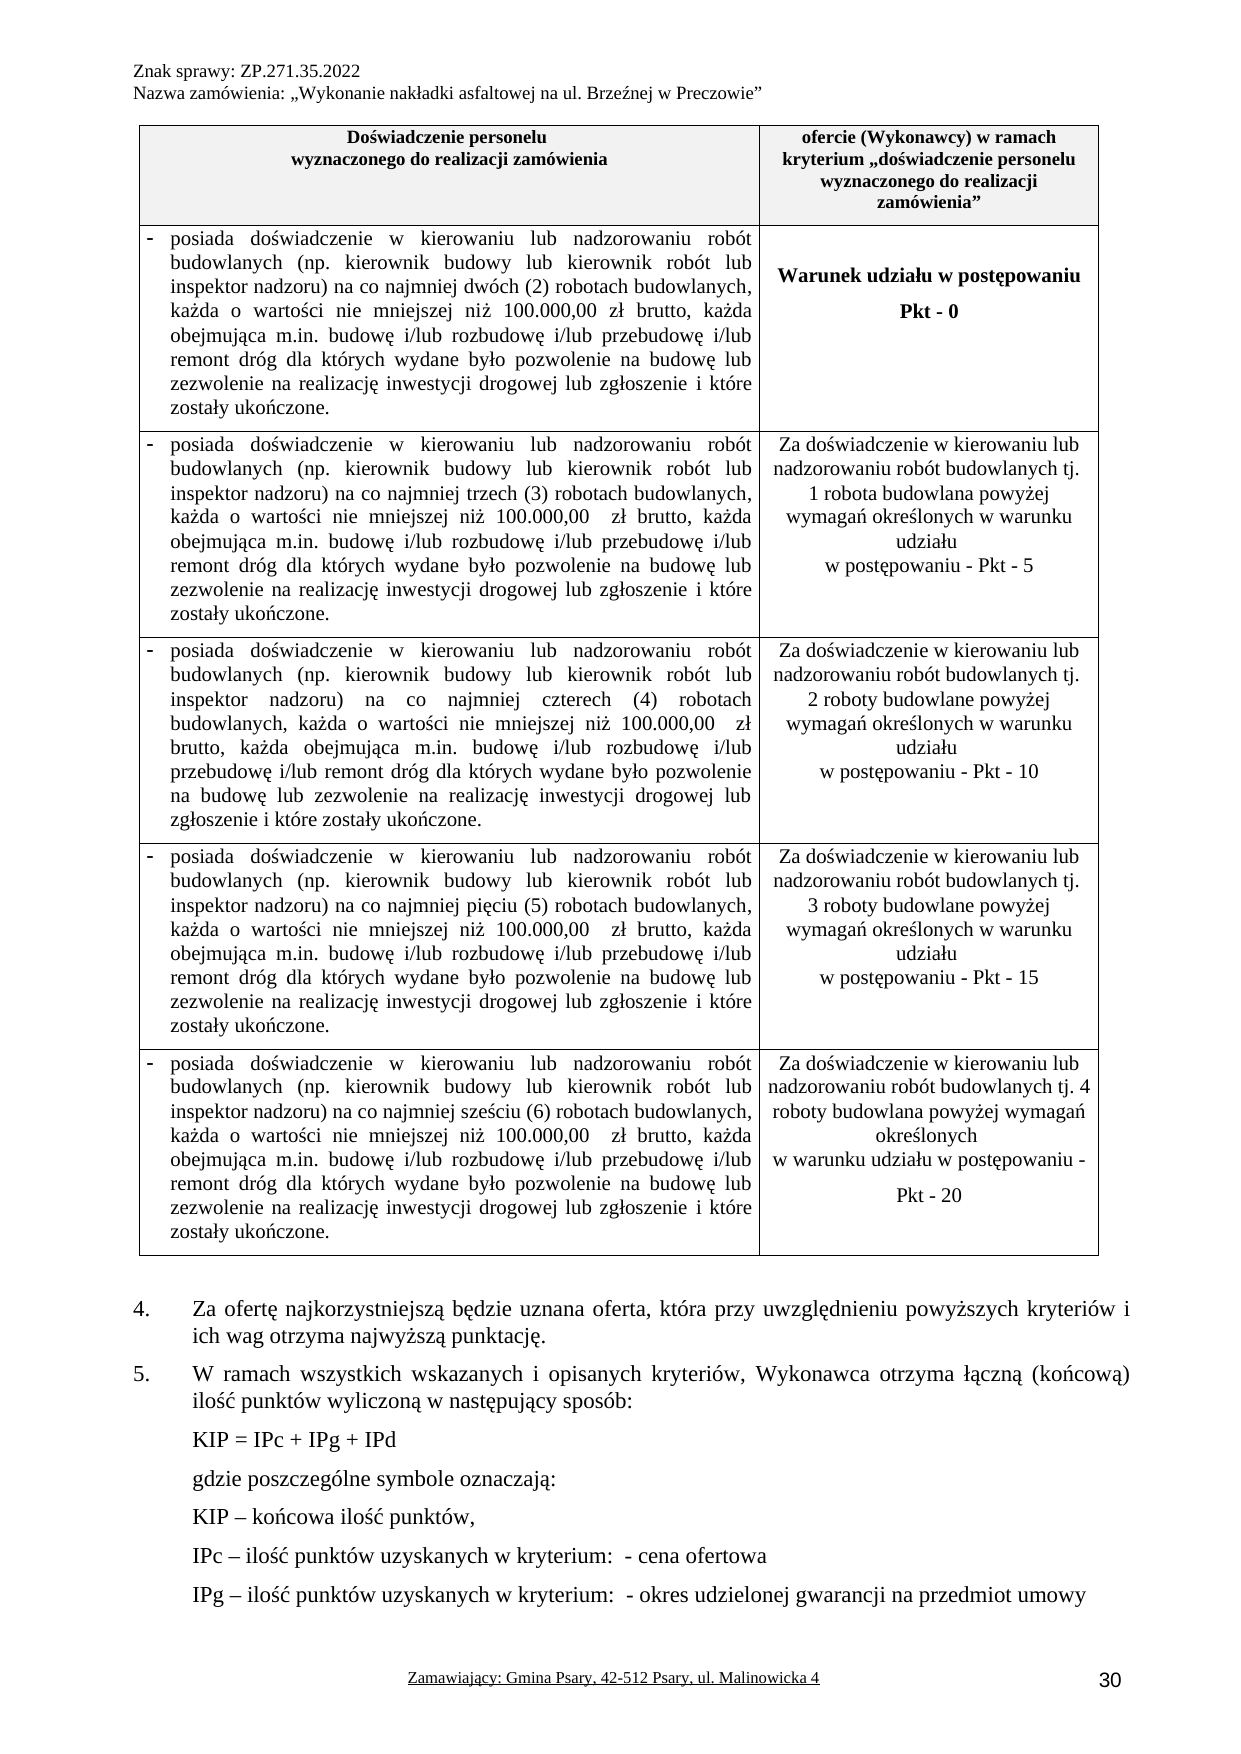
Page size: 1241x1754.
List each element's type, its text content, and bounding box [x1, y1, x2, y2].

list IPc – ilość punktów uzyskanych w kryterium: - cena ofertowa [192, 1542, 1132, 1569]
table_header ofercie (Wykonawcy) w ramach kryterium „doświadczenie personelu wyznaczonego do realizacji zamówienia” [760, 126, 1098, 225]
table_cell posiada doświadczenie w kierowaniu lub nadzorowaniu robót budowlanych (np. kierownik budowy lub kierownik robót lub inspektor nadzoru) na co najmniej dwóch (2) robotach budowlanych, każda o wartości nie mniejszej niż 100.000,00 zł brutto, każda obejmująca m.in. budowę i/lub rozbudowę i/lub przebudowę i/lub remont dróg dla których wydane było pozwolenie na budowę lub zezwolenie na realizację inwestycji drogowej lub zgłoszenie i które zostały ukończone. [140, 226, 759, 431]
table_cell Za doświadczenie w kierowaniu lub nadzorowaniu robót budowlanych tj. 3 roboty budowlane powyżej wymagań określonych w warunku udziału w postępowaniu - Pkt - 15 [760, 844, 1098, 1049]
list W ramach wszystkich wskazanych i opisanych kryteriów, Wykonawca otrzyma łączną (końcową) ilość punktów wyliczoną w następujący sposób: [133, 1361, 1132, 1413]
table_cell Za doświadczenie w kierowaniu lub nadzorowaniu robót budowlanych tj. 1 robota budowlana powyżej wymagań określonych w warunku udziału w postępowaniu - Pkt - 5 [760, 432, 1098, 637]
table_cell posiada doświadczenie w kierowaniu lub nadzorowaniu robót budowlanych (np. kierownik budowy lub kierownik robót lub inspektor nadzoru) na co najmniej pięciu (5) robotach budowlanych, każda o wartości nie mniejszej niż 100.000,00 zł brutto, każda obejmująca m.in. budowę i/lub rozbudowę i/lub przebudowę i/lub remont dróg dla których wydane było pozwolenie na budowę lub zezwolenie na realizację inwestycji drogowej lub zgłoszenie i które zostały ukończone. [140, 844, 759, 1049]
list gdzie poszczególne symbole oznaczają: [192, 1464, 1132, 1491]
table_header Doświadczenie personelu wyznaczonego do realizacji zamówienia [140, 126, 759, 225]
table_cell Za doświadczenie w kierowaniu lub nadzorowaniu robót budowlanych tj. 2 roboty budowlane powyżej wymagań określonych w warunku udziału w postępowaniu - Pkt - 10 [760, 638, 1098, 843]
table_cell Warunek udziału w postępowaniu Pkt - 0 [760, 226, 1098, 431]
list IPg – ilość punktów uzyskanych w kryterium: - okres udzielonej gwarancji na przedmiot umowy [192, 1581, 1132, 1607]
table_cell posiada doświadczenie w kierowaniu lub nadzorowaniu robót budowlanych (np. kierownik budowy lub kierownik robót lub inspektor nadzoru) na co najmniej czterech (4) robotach budowlanych, każda o wartości nie mniejszej niż 100.000,00 zł brutto, każda obejmująca m.in. budowę i/lub rozbudowę i/lub przebudowę i/lub remont dróg dla których wydane było pozwolenie na budowę lub zezwolenie na realizację inwestycji drogowej lub zgłoszenie i które zostały ukończone. [140, 638, 759, 843]
table_cell posiada doświadczenie w kierowaniu lub nadzorowaniu robót budowlanych (np. kierownik budowy lub kierownik robót lub inspektor nadzoru) na co najmniej sześciu (6) robotach budowlanych, każda o wartości nie mniejszej niż 100.000,00 zł brutto, każda obejmująca m.in. budowę i/lub rozbudowę i/lub przebudowę i/lub remont dróg dla których wydane było pozwolenie na budowę lub zezwolenie na realizację inwestycji drogowej lub zgłoszenie i które zostały ukończone. [140, 1050, 759, 1255]
table_cell posiada doświadczenie w kierowaniu lub nadzorowaniu robót budowlanych (np. kierownik budowy lub kierownik robót lub inspektor nadzoru) na co najmniej trzech (3) robotach budowlanych, każda o wartości nie mniejszej niż 100.000,00 zł brutto, każda obejmująca m.in. budowę i/lub rozbudowę i/lub przebudowę i/lub remont dróg dla których wydane było pozwolenie na budowę lub zezwolenie na realizację inwestycji drogowej lub zgłoszenie i które zostały ukończone. [140, 432, 759, 637]
table_cell Za doświadczenie w kierowaniu lub nadzorowaniu robót budowlanych tj. 4 roboty budowlana powyżej wymagań określonych w warunku udziału w postępowaniu - Pkt - 20 [760, 1050, 1098, 1255]
list KIP – końcowa ilość punktów, [192, 1503, 1132, 1530]
list KIP = IPc + IPg + IPd [192, 1426, 1132, 1452]
list Za ofertę najkorzystniejszą będzie uznana oferta, która przy uwzględnieniu powyższych kryteriów i ich wag otrzyma najwyższą punktację. [133, 1295, 1132, 1348]
